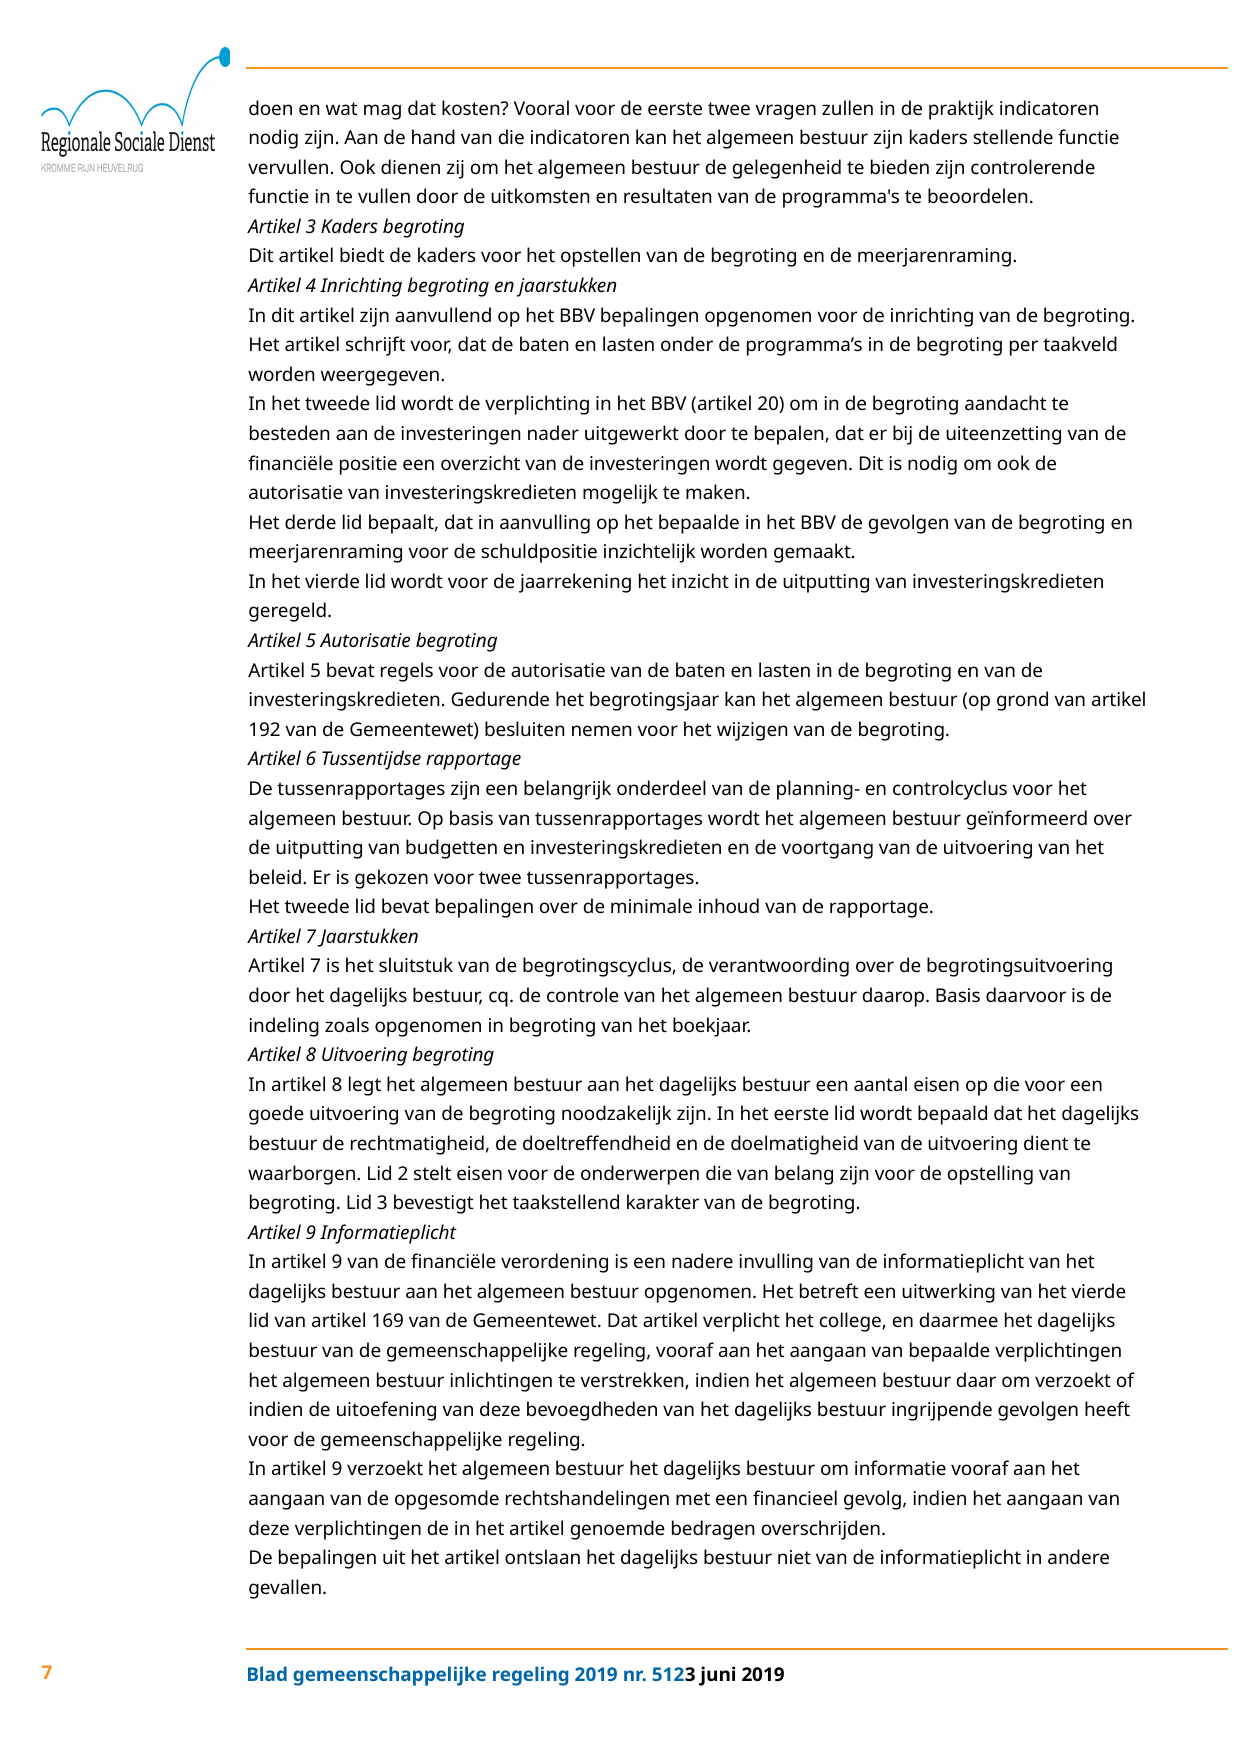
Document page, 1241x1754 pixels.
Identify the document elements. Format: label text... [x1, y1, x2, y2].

text In artikel 9 verzoekt het algemeen bestuur het dagelijks bestuur om informatie vooraf aan het aangaan van de opgesomde rechtshandelingen met een financieel gevolg, indien het aangaan van deze verplichtingen de in het artikel genoemde bedragen overschrijden. [248, 1456, 1152, 1541]
text Artikel 5 Autorisatie begroting [248, 627, 1152, 653]
text Het tweede lid bevat bepalingen over de minimale inhoud van de rapportage. [248, 893, 1152, 919]
picture [41, 47, 231, 172]
text Artikel 4 Inrichting begroting en jaarstukken [248, 272, 1152, 298]
text Artikel 8 Uitvoering begroting [248, 1041, 1152, 1067]
text doen en wat mag dat kosten? Vooral voor de eerste twee vragen zullen in de praktijk indicatoren nodig zijn. Aan de hand van die indicatoren kan het algemeen bestuur zijn kaders stellende functie vervullen. Ook dienen zij om het algemeen bestuur de gelegenheid te bieden zijn controlerende functie in te vullen door de uitkomsten en resultaten van de programma's te beoordelen. [248, 95, 1152, 209]
text Het derde lid bepaalt, dat in aanvulling op het bepaalde in het BBV de gevolgen van de begroting en meerjarenraming voor de schuldpositie inzichtelijk worden gemaakt. [248, 509, 1152, 564]
text Artikel 7 is het sluitstuk van de begrotingscyclus, de verantwoording over de begrotingsuitvoering door het dagelijks bestuur, cq. de controle van het algemeen bestuur daarop. Basis daarvoor is de indeling zoals opgenomen in begroting van het boekjaar. [248, 953, 1152, 1038]
text Artikel 9 Informatieplicht [248, 1219, 1152, 1245]
text De tussenrapportages zijn een belangrijk onderdeel van de planning- en controlcyclus voor het algemeen bestuur. Op basis van tussenrapportages wordt het algemeen bestuur geïnformeerd over de uitputting van budgetten en investeringskredieten en de voortgang van de uitvoering van het beleid. Er is gekozen voor twee tussenrapportages. [248, 775, 1152, 890]
text Artikel 6 Tussentijdse rapportage [248, 746, 1152, 771]
text Artikel 5 bevat regels voor de autorisatie van de baten en lasten in de begroting en van de investeringskredieten. Gedurende het begrotingsjaar kan het algemeen bestuur (op grond van artikel 192 van de Gemeentewet) besluiten nemen voor het wijzigen van de begroting. [248, 657, 1152, 742]
text Artikel 7 Jaarstukken [248, 923, 1152, 949]
text Artikel 3 Kaders begroting [248, 213, 1152, 239]
text Dit artikel biedt de kaders voor het opstellen van de begroting en de meerjarenraming. [248, 243, 1152, 268]
text In dit artikel zijn aanvullend op het BBV bepalingen opgenomen voor de inrichting van de begroting. Het artikel schrijft voor, dat de baten en lasten onder de programma’s in de begroting per taakveld worden weergegeven. [248, 302, 1152, 387]
text In het vierde lid wordt voor de jaarrekening het inzicht in de uitputting van investeringskredieten geregeld. [248, 568, 1152, 623]
text In artikel 9 van de financiële verordening is een nadere invulling van de informatieplicht van het dagelijks bestuur aan het algemeen bestuur opgenomen. Het betreft een uitwerking van het vierde lid van artikel 169 van de Gemeentewet. Dat artikel verplicht het college, en daarmee het dagelijks bestuur van de gemeenschappelijke regeling, vooraf aan het aangaan van bepaalde verplichtingen het algemeen bestuur inlichtingen te verstrekken, indien het algemeen bestuur daar om verzoekt of indien de uitoefening van deze bevoegdheden van het dagelijks bestuur ingrijpende gevolgen heeft voor de gemeenschappelijke regeling. [248, 1248, 1152, 1452]
text De bepalingen uit het artikel ontslaan het dagelijks bestuur niet van de informatieplicht in andere gevallen. [248, 1544, 1152, 1600]
text In het tweede lid wordt de verplichting in het BBV (artikel 20) om in de begroting aandacht te besteden aan de investeringen nader uitgewerkt door te bepalen, dat er bij de uiteenzetting van de financiële positie een overzicht van de investeringen wordt gegeven. Dit is nodig om ook de autorisatie van investeringskredieten mogelijk te maken. [248, 391, 1152, 505]
text In artikel 8 legt het algemeen bestuur aan het dagelijks bestuur een aantal eisen op die voor een goede uitvoering van de begroting noodzakelijk zijn. In het eerste lid wordt bepaald dat het dagelijks bestuur de rechtmatigheid, de doeltreffendheid en de doelmatigheid van de uitvoering dient te waarborgen. Lid 2 stelt eisen voor de onderwerpen die van belang zijn voor de opstelling van begroting. Lid 3 bevestigt het taakstellend karakter van de begroting. [248, 1071, 1152, 1215]
